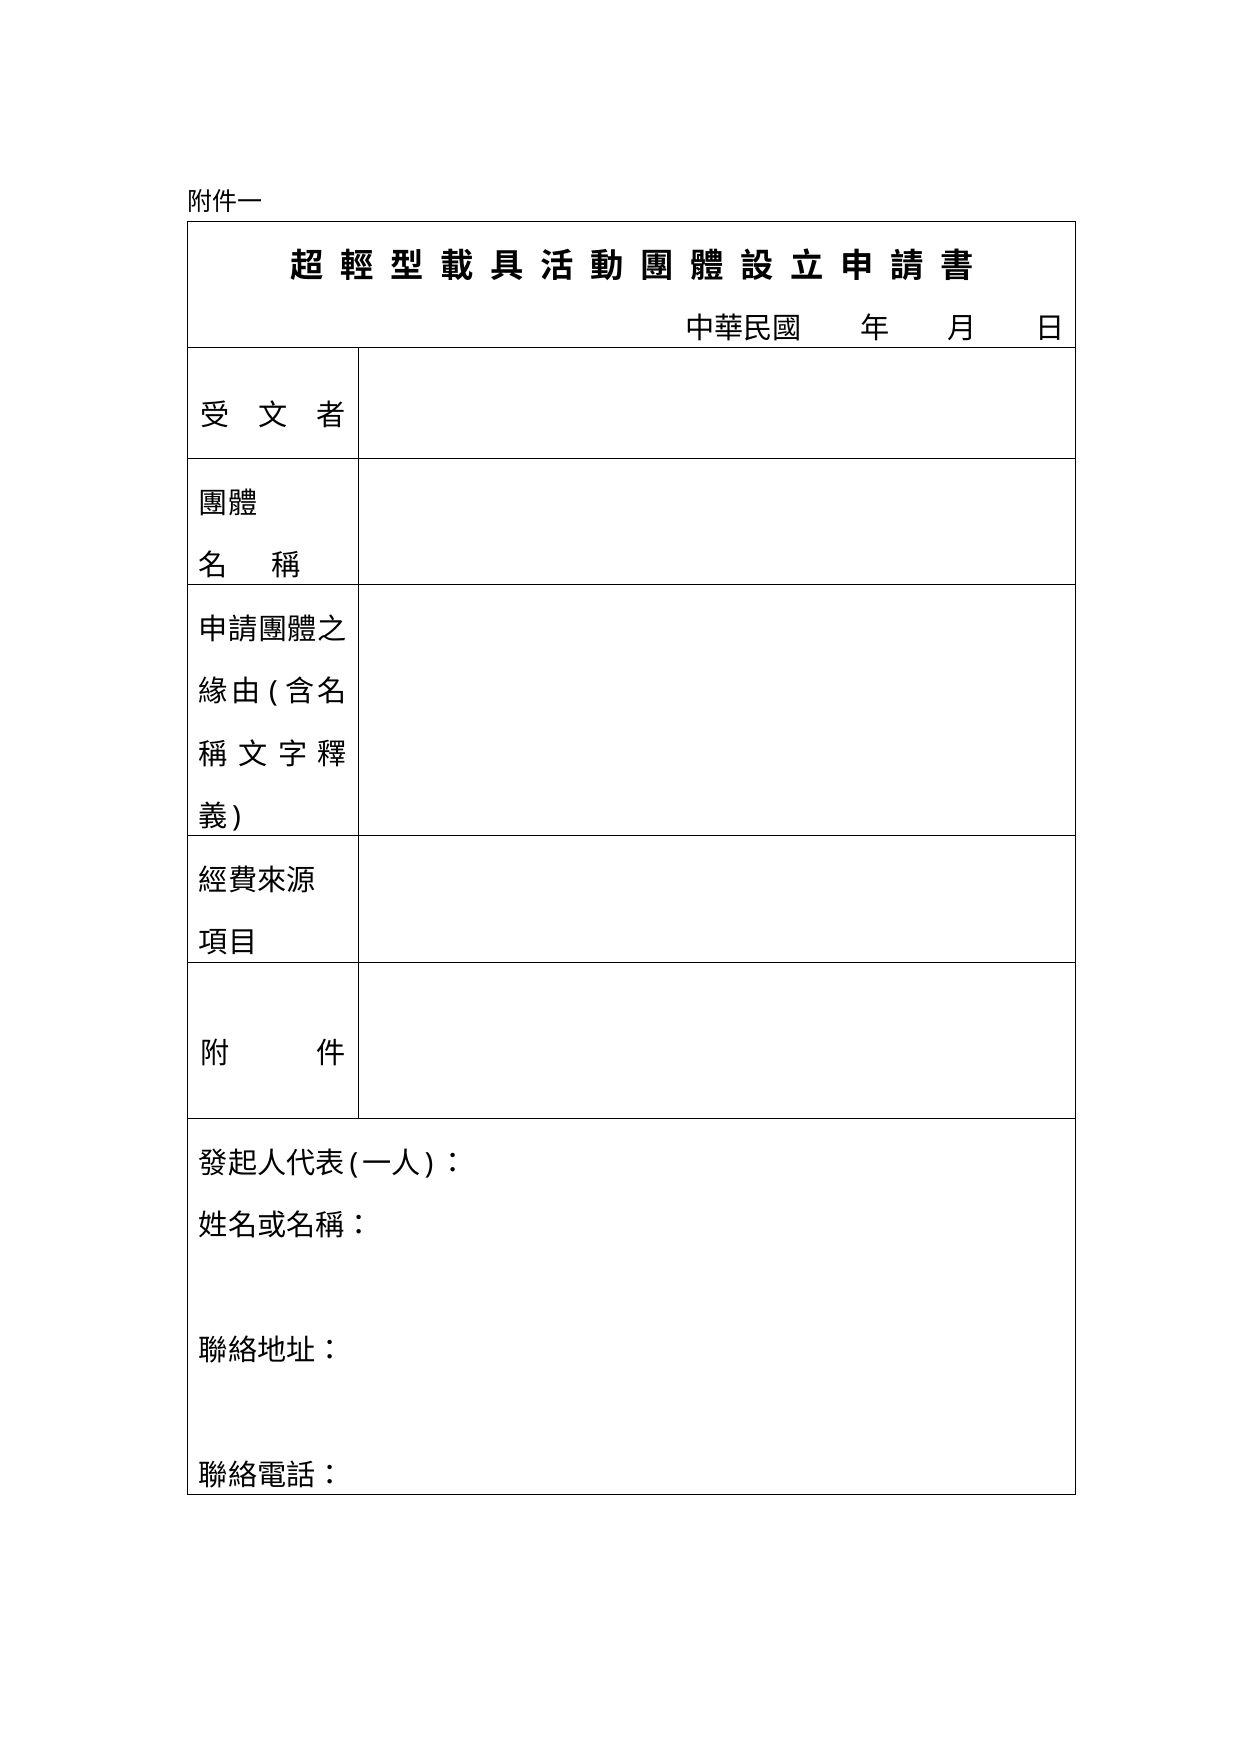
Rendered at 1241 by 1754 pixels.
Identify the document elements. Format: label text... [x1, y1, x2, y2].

table_cell [359, 585, 1075, 835]
table_cell 申請團體之緣由(含名稱文字釋義) [188, 585, 358, 835]
table_cell 附 件 [188, 963, 358, 1118]
text 附件一 [187, 158, 1053, 221]
table_cell [359, 963, 1075, 1118]
table_header 超 輕 型 載 具 活 動 團 體 設 立 申 請 書 中華民國 年 月 日 [188, 222, 1075, 347]
table_cell 受 文 者 [188, 348, 358, 458]
table_cell [359, 836, 1075, 962]
table_cell 經費來源 項目 [188, 836, 358, 962]
table_cell 發起人代表(一人)： 姓名或名稱： 聯絡地址： 聯絡電話： [188, 1119, 1075, 1494]
table_cell 團體 名 稱 [188, 459, 358, 584]
table_cell [359, 348, 1075, 458]
table_cell [359, 459, 1075, 584]
